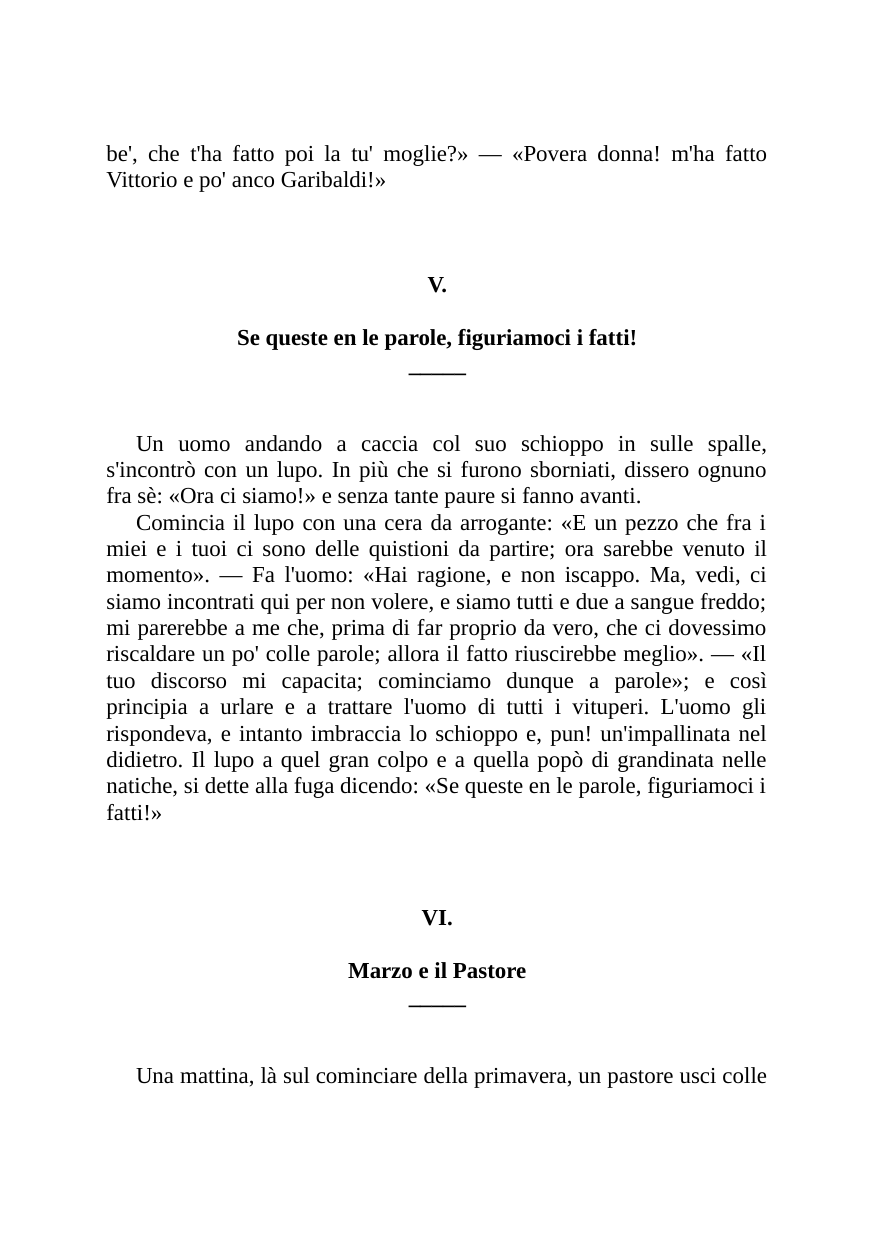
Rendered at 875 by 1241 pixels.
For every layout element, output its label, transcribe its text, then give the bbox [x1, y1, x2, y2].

text V. [106, 272, 768, 298]
text be', che t'ha fatto poi la tu' moglie?» — «Povera donna! m'ha fatto Vittorio e po' anco Garibaldi!» [106, 140, 768, 192]
text Un uomo andando a caccia col suo schioppo in sulle spalle, s'incontrò con un lupo. In più che si furono sborniati, dissero ognuno fra sè: «Ora ci siamo!» e senza tante paure si fanno avanti. [106, 430, 768, 509]
text Se queste en le parole, figuriamoci i fatti! [106, 324, 768, 351]
text _____ [106, 351, 768, 377]
text Marzo e il Pastore [106, 957, 768, 983]
text VI. [106, 904, 768, 930]
text _____ [106, 983, 768, 1009]
text Comincia il lupo con una cera da arrogante: «E un pezzo che fra i miei e i tuoi ci sono delle quistioni da partire; ora sarebbe venuto il momento». — Fa l'uomo: «Hai ragione, e non iscappo. Ma, vedi, ci siamo incontrati qui per non volere, e siamo tutti e due a sangue freddo; mi parerebbe a me che, prima di far proprio da vero, che ci dovessimo riscaldare un po' colle parole; allora il fatto riuscirebbe meglio». — «Il tuo discorso mi capacita; cominciamo dunque a parole»; e così principia a urlare e a trattare l'uomo di tutti i vituperi. L'uomo gli rispondeva, e intanto imbraccia lo schioppo e, pun! un'impallinata nel didietro. Il lupo a quel gran colpo e a quella popò di grandinata nelle natiche, si dette alla fuga dicendo: «Se queste en le parole, figuriamoci i fatti!» [106, 509, 768, 825]
text Una mattina, là sul cominciare della primavera, un pastore usci colle [106, 1062, 768, 1088]
